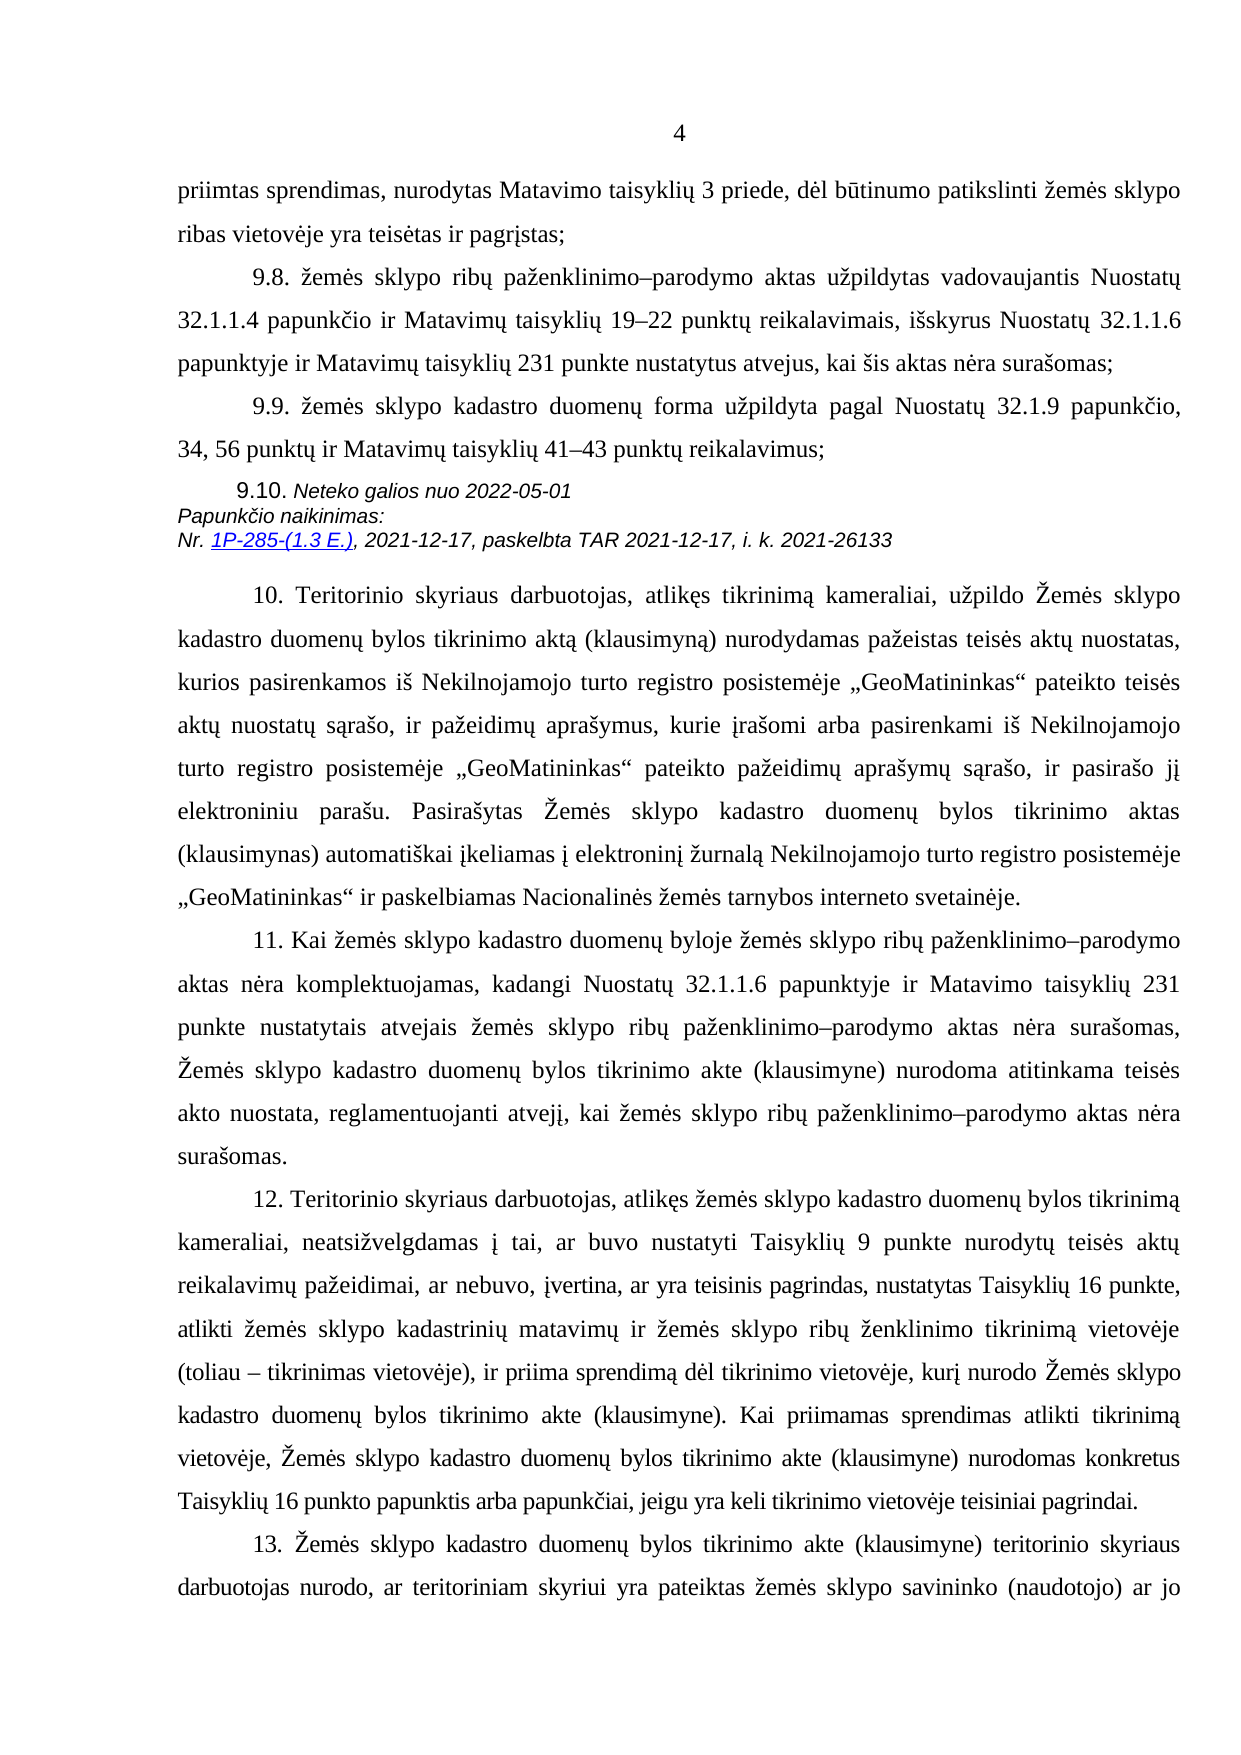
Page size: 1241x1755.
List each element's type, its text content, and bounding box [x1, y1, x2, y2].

text 11. Kai žemės sklypo kadastro duomenų byloje žemės sklypo ribų paženklinimo–parodymo aktas nėra komplektuojamas, kadangi Nuostatų 32.1.1.6 papunktyje ir Matavimo taisyklių 231 punkte nustatytais atvejais žemės sklypo ribų paženklinimo–parodymo aktas nėra surašomas, Žemės sklypo kadastro duomenų bylos tikrinimo akte (klausimyne) nurodoma atitinkama teisės akto nuostata, reglamentuojanti atvejį, kai žemės sklypo ribų paženklinimo–parodymo aktas nėra surašomas. [177, 926, 1181, 1170]
text 9.10. Neteko galios nuo 2022-05-01 [177, 477, 1181, 504]
text 10. Teritorinio skyriaus darbuotojas, atlikęs tikrinimą kameraliai, užpildo Žemės sklypo kadastro duomenų bylos tikrinimo aktą (klausimyną) nurodydamas pažeistas teisės aktų nuostatas, kurios pasirenkamos iš Nekilnojamojo turto registro posistemėje „GeoMatininkas“ pateikto teisės aktų nuostatų sąrašo, ir pažeidimų aprašymus, kurie įrašomi arba pasirenkami iš Nekilnojamojo turto registro posistemėje „GeoMatininkas“ pateikto pažeidimų aprašymų sąrašo, ir pasirašo jį elektroniniu parašu. Pasirašytas Žemės sklypo kadastro duomenų bylos tikrinimo aktas (klausimynas) automatiškai įkeliamas į elektroninį žurnalą Nekilnojamojo turto registro posistemėje „GeoMatininkas“ ir paskelbiamas Nacionalinės žemės tarnybos interneto svetainėje. [177, 581, 1181, 911]
text Nr. 1P-285-(1.3 E.), 2021-12-17, paskelbta TAR 2021-12-17, i. k. 2021-26133 [177, 528, 1181, 552]
text 13. Žemės sklypo kadastro duomenų bylos tikrinimo akte (klausimyne) teritorinio skyriaus darbuotojas nurodo, ar teritoriniam skyriui yra pateiktas žemės sklypo savininko (naudotojo) ar jo [177, 1529, 1181, 1601]
text priimtas sprendimas, nurodytas Matavimo taisyklių 3 priede, dėl būtinumo patikslinti žemės sklypo ribas vietovėje yra teisėtas ir pagrįstas; [177, 176, 1181, 247]
text 9.8. žemės sklypo ribų paženklinimo–parodymo aktas užpildytas vadovaujantis Nuostatų 32.1.1.4 papunkčio ir Matavimų taisyklių 19–22 punktų reikalavimais, išskyrus Nuostatų 32.1.1.6 papunktyje ir Matavimų taisyklių 231 punkte nustatytus atvejus, kai šis aktas nėra surašomas; [177, 262, 1181, 377]
text 12. Teritorinio skyriaus darbuotojas, atlikęs žemės sklypo kadastro duomenų bylos tikrinimą kameraliai, neatsižvelgdamas į tai, ar buvo nustatyti Taisyklių 9 punkte nurodytų teisės aktų reikalavimų pažeidimai, ar nebuvo, įvertina, ar yra teisinis pagrindas, nustatytas Taisyklių 16 punkte, atlikti žemės sklypo kadastrinių matavimų ir žemės sklypo ribų ženklinimo tikrinimą vietovėje (toliau – tikrinimas vietovėje), ir priima sprendimą dėl tikrinimo vietovėje, kurį nurodo Žemės sklypo kadastro duomenų bylos tikrinimo akte (klausimyne). Kai priimamas sprendimas atlikti tikrinimą vietovėje, Žemės sklypo kadastro duomenų bylos tikrinimo akte (klausimyne) nurodomas konkretus Taisyklių 16 punkto papunktis arba papunkčiai, jeigu yra keli tikrinimo vietovėje teisiniai pagrindai. [177, 1184, 1181, 1515]
text Papunkčio naikinimas: [177, 504, 1181, 528]
text 9.9. žemės sklypo kadastro duomenų forma užpildyta pagal Nuostatų 32.1.9 papunkčio, 34, 56 punktų ir Matavimų taisyklių 41–43 punktų reikalavimus; [177, 391, 1181, 463]
